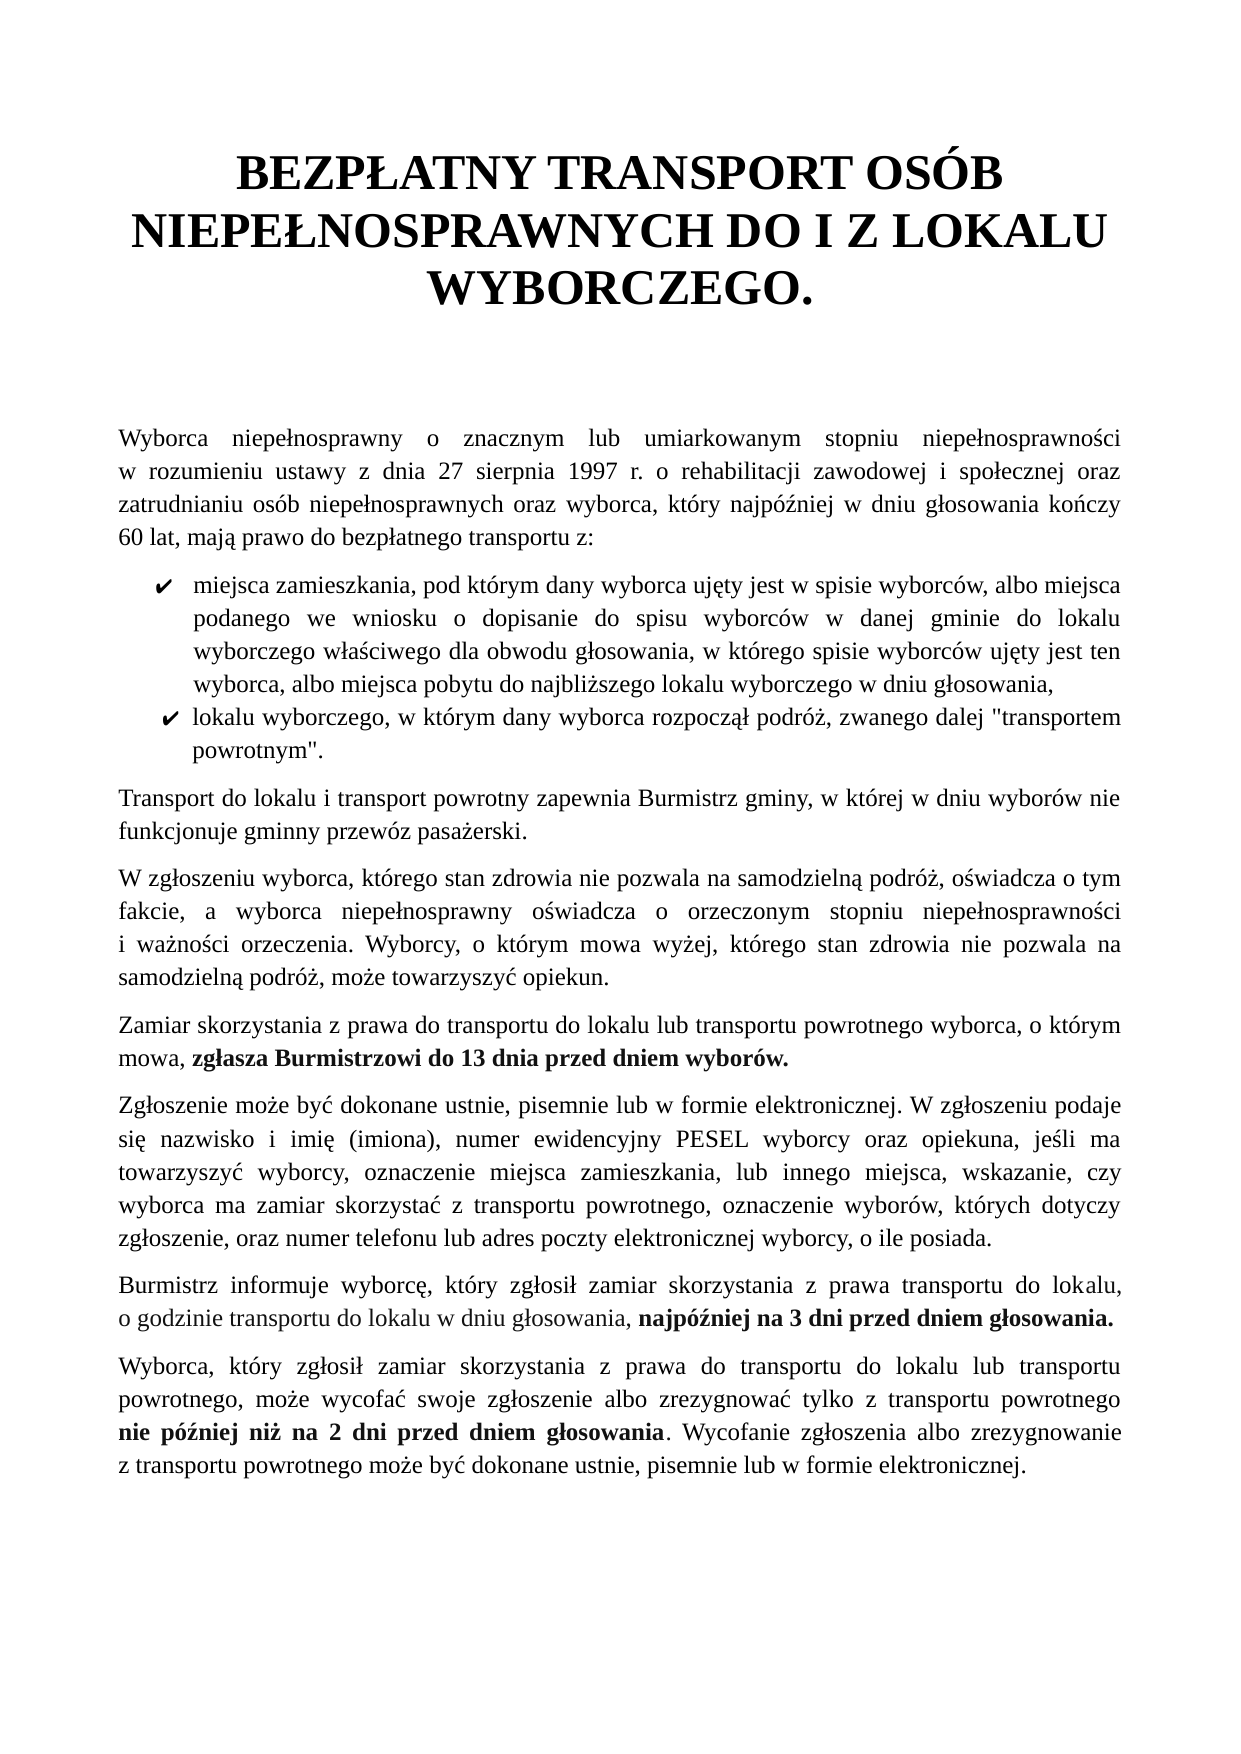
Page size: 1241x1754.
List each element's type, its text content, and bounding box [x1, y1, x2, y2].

list lokalu wyborczego, w którym dany wyborca rozpoczął podróż, zwanego dalej "transportem powrotnym". [162, 702, 1122, 764]
text W zgłoszeniu wyborca, którego stan zdrowia nie pozwala na samodzielną podróż, oświadcza o tym fakcie, a wyborca niepełnosprawny oświadcza o orzeczonym stopniu niepełnosprawności i ważności orzeczenia. Wyborcy, o którym mowa wyżej, którego stan zdrowia nie pozwala na samodzielną podróż, może towarzyszyć opiekun. [118, 863, 1122, 991]
list miejsca zamieszkania, pod którym dany wyborca ujęty jest w spisie wyborców, albo miejsca podanego we wniosku o dopisanie do spisu wyborców w danej gminie do lokalu wyborczego właściwego dla obwodu głosowania, w którego spisie wyborców ujęty jest ten wyborca, albo miejsca pobytu do najbliższego lokalu wyborczego w dniu głosowania, [156, 570, 1122, 698]
text Transport do lokalu i transport powrotny zapewnia Burmistrz gminy, w której w dniu wyborów nie funkcjonuje gminny przewóz pasażerski. [118, 783, 1122, 844]
text Zgłoszenie może być dokonane ustnie, pisemnie lub w formie elektronicznej. W zgłoszeniu podaje się nazwisko i imię (imiona), numer ewidencyjny PESEL wyborcy oraz opiekuna, jeśli ma towarzyszyć wyborcy, oznaczenie miejsca zamieszkania, lub innego miejsca, wskazanie, czy wyborca ma zamiar skorzystać z transportu powrotnego, oznaczenie wyborów, których dotyczy zgłoszenie, oraz numer telefonu lub adres poczty elektronicznej wyborcy, o ile posiada. [118, 1091, 1122, 1251]
text Burmistrz informuje wyborcę, który zgłosił zamiar skorzystania z prawa transportu do lokalu, o godzinie transportu do lokalu w dniu głosowania, najpóźniej na 3 dni przed dniem głosowania. [118, 1270, 1122, 1332]
text Wyborca niepełnosprawny o znacznym lub umiarkowanym stopniu niepełnosprawności w rozumieniu ustawy z dnia 27 sierpnia 1997 r. o rehabilitacji zawodowej i społecznej oraz zatrudnianiu osób niepełnosprawnych oraz wyborca, który najpóźniej w dniu głosowania kończy 60 lat, mają prawo do bezpłatnego transportu z: [118, 423, 1122, 551]
text Zamiar skorzystania z prawa do transportu do lokalu lub transportu powrotnego wyborca, o którym mowa, zgłasza Burmistrzowi do 13 dnia przed dniem wyborów. [118, 1010, 1122, 1072]
text Wyborca, który zgłosił zamiar skorzystania z prawa do transportu do lokalu lub transportu powrotnego, może wycofać swoje zgłoszenie albo zrezygnować tylko z transportu powrotnego nie później niż na 2 dni przed dniem głosowania. Wycofanie zgłoszenia albo zrezygnowanie z transportu powrotnego może być dokonane ustnie, pisemnie lub w formie elektronicznej. [118, 1351, 1122, 1479]
subtitle BEZPŁATNY TRANSPORT OSÓB NIEPEŁNOSPRAWNYCH DO I Z LOKALU WYBORCZEGO. [118, 143, 1122, 316]
